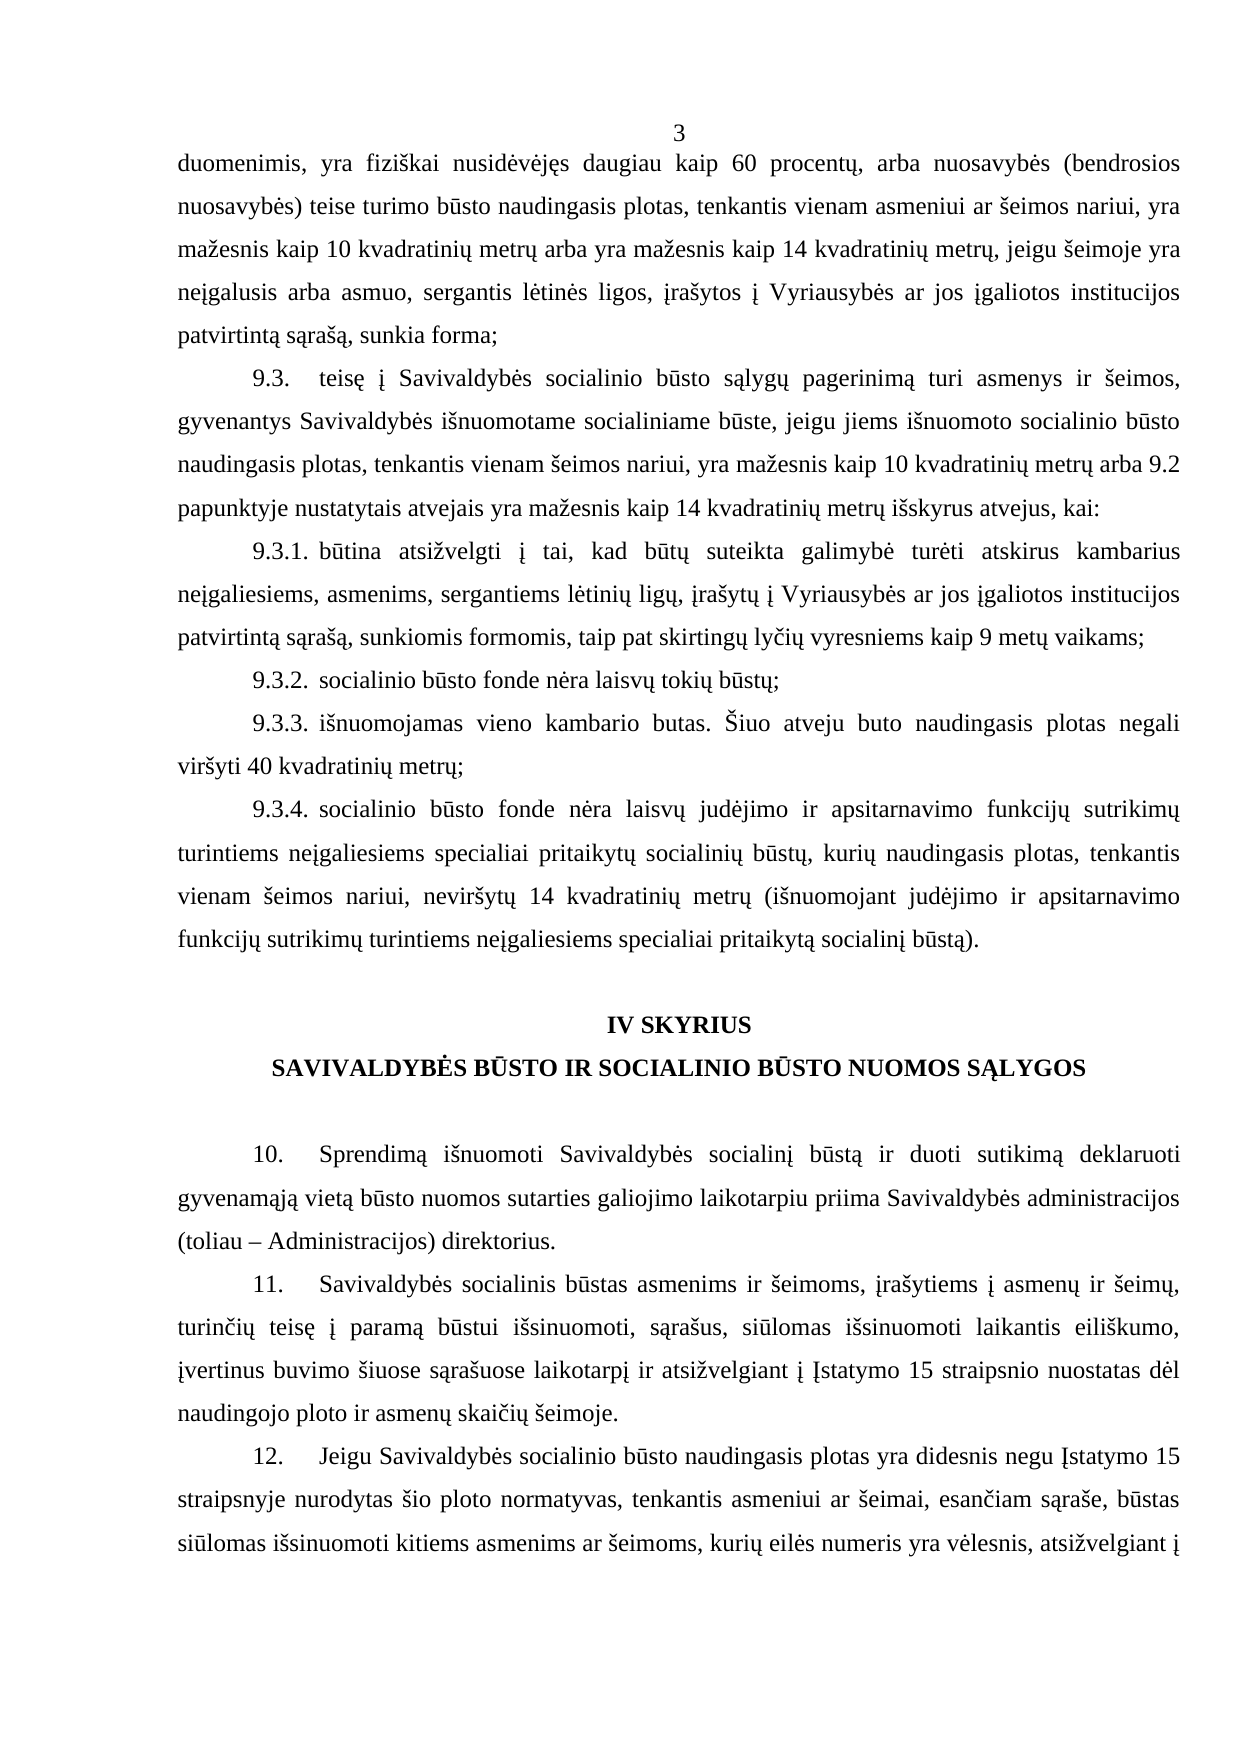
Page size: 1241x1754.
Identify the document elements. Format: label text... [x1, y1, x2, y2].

text 9.3. teisę į Savivaldybės socialinio būsto sąlygų pagerinimą turi asmenys ir šeimos, gyvenantys Savivaldybės išnuomotame socialiniame būste, jeigu jiems išnuomoto socialinio būsto naudingasis plotas, tenkantis vienam šeimos nariui, yra mažesnis kaip 10 kvadratinių metrų arba 9.2 papunktyje nustatytais atvejais yra mažesnis kaip 14 kvadratinių metrų išskyrus atvejus, kai: [177, 363, 1181, 521]
text 9.3.2. socialinio būsto fonde nėra laisvų tokių būstų; [177, 665, 1181, 694]
text 9.3.4. socialinio būsto fonde nėra laisvų judėjimo ir apsitarnavimo funkcijų sutrikimų turintiems neįgaliesiems specialiai pritaikytų socialinių būstų, kurių naudingasis plotas, tenkantis vienam šeimos nariui, neviršytų 14 kvadratinių metrų (išnuomojant judėjimo ir apsitarnavimo funkcijų sutrikimų turintiems neįgaliesiems specialiai pritaikytą socialinį būstą). [177, 794, 1181, 953]
text IV SKYRIUS [177, 1010, 1181, 1039]
text 9.3.3. išnuomojamas vieno kambario butas. Šiuo atveju buto naudingasis plotas negali viršyti 40 kvadratinių metrų; [177, 708, 1181, 780]
text 10. Sprendimą išnuomoti Savivaldybės socialinį būstą ir duoti sutikimą deklaruoti gyvenamąją vietą būsto nuomos sutarties galiojimo laikotarpiu priima Savivaldybės administracijos (toliau – Administracijos) direktorius. [177, 1139, 1181, 1254]
text SAVIVALDYBĖS BŪSTO IR SOCIALINIO BŪSTO NUOMOS SĄLYGOS [177, 1053, 1181, 1082]
text duomenimis, yra fiziškai nusidėvėjęs daugiau kaip 60 procentų, arba nuosavybės (bendrosios nuosavybės) teise turimo būsto naudingasis plotas, tenkantis vienam asmeniui ar šeimos nariui, yra mažesnis kaip 10 kvadratinių metrų arba yra mažesnis kaip 14 kvadratinių metrų, jeigu šeimoje yra neįgalusis arba asmuo, sergantis lėtinės ligos, įrašytos į Vyriausybės ar jos įgaliotos institucijos patvirtintą sąrašą, sunkia forma; [177, 148, 1181, 349]
text 11. Savivaldybės socialinis būstas asmenims ir šeimoms, įrašytiems į asmenų ir šeimų, turinčių teisę į paramą būstui išsinuomoti, sąrašus, siūlomas išsinuomoti laikantis eiliškumo, įvertinus buvimo šiuose sąrašuose laikotarpį ir atsižvelgiant į Įstatymo 15 straipsnio nuostatas dėl naudingojo ploto ir asmenų skaičių šeimoje. [177, 1269, 1181, 1427]
text 12. Jeigu Savivaldybės socialinio būsto naudingasis plotas yra didesnis negu Įstatymo 15 straipsnyje nurodytas šio ploto normatyvas, tenkantis asmeniui ar šeimai, esančiam sąraše, būstas siūlomas išsinuomoti kitiems asmenims ar šeimoms, kurių eilės numeris yra vėlesnis, atsižvelgiant į [177, 1441, 1181, 1556]
text 9.3.1. būtina atsižvelgti į tai, kad būtų suteikta galimybė turėti atskirus kambarius neįgaliesiems, asmenims, sergantiems lėtinių ligų, įrašytų į Vyriausybės ar jos įgaliotos institucijos patvirtintą sąrašą, sunkiomis formomis, taip pat skirtingų lyčių vyresniems kaip 9 metų vaikams; [177, 536, 1181, 651]
